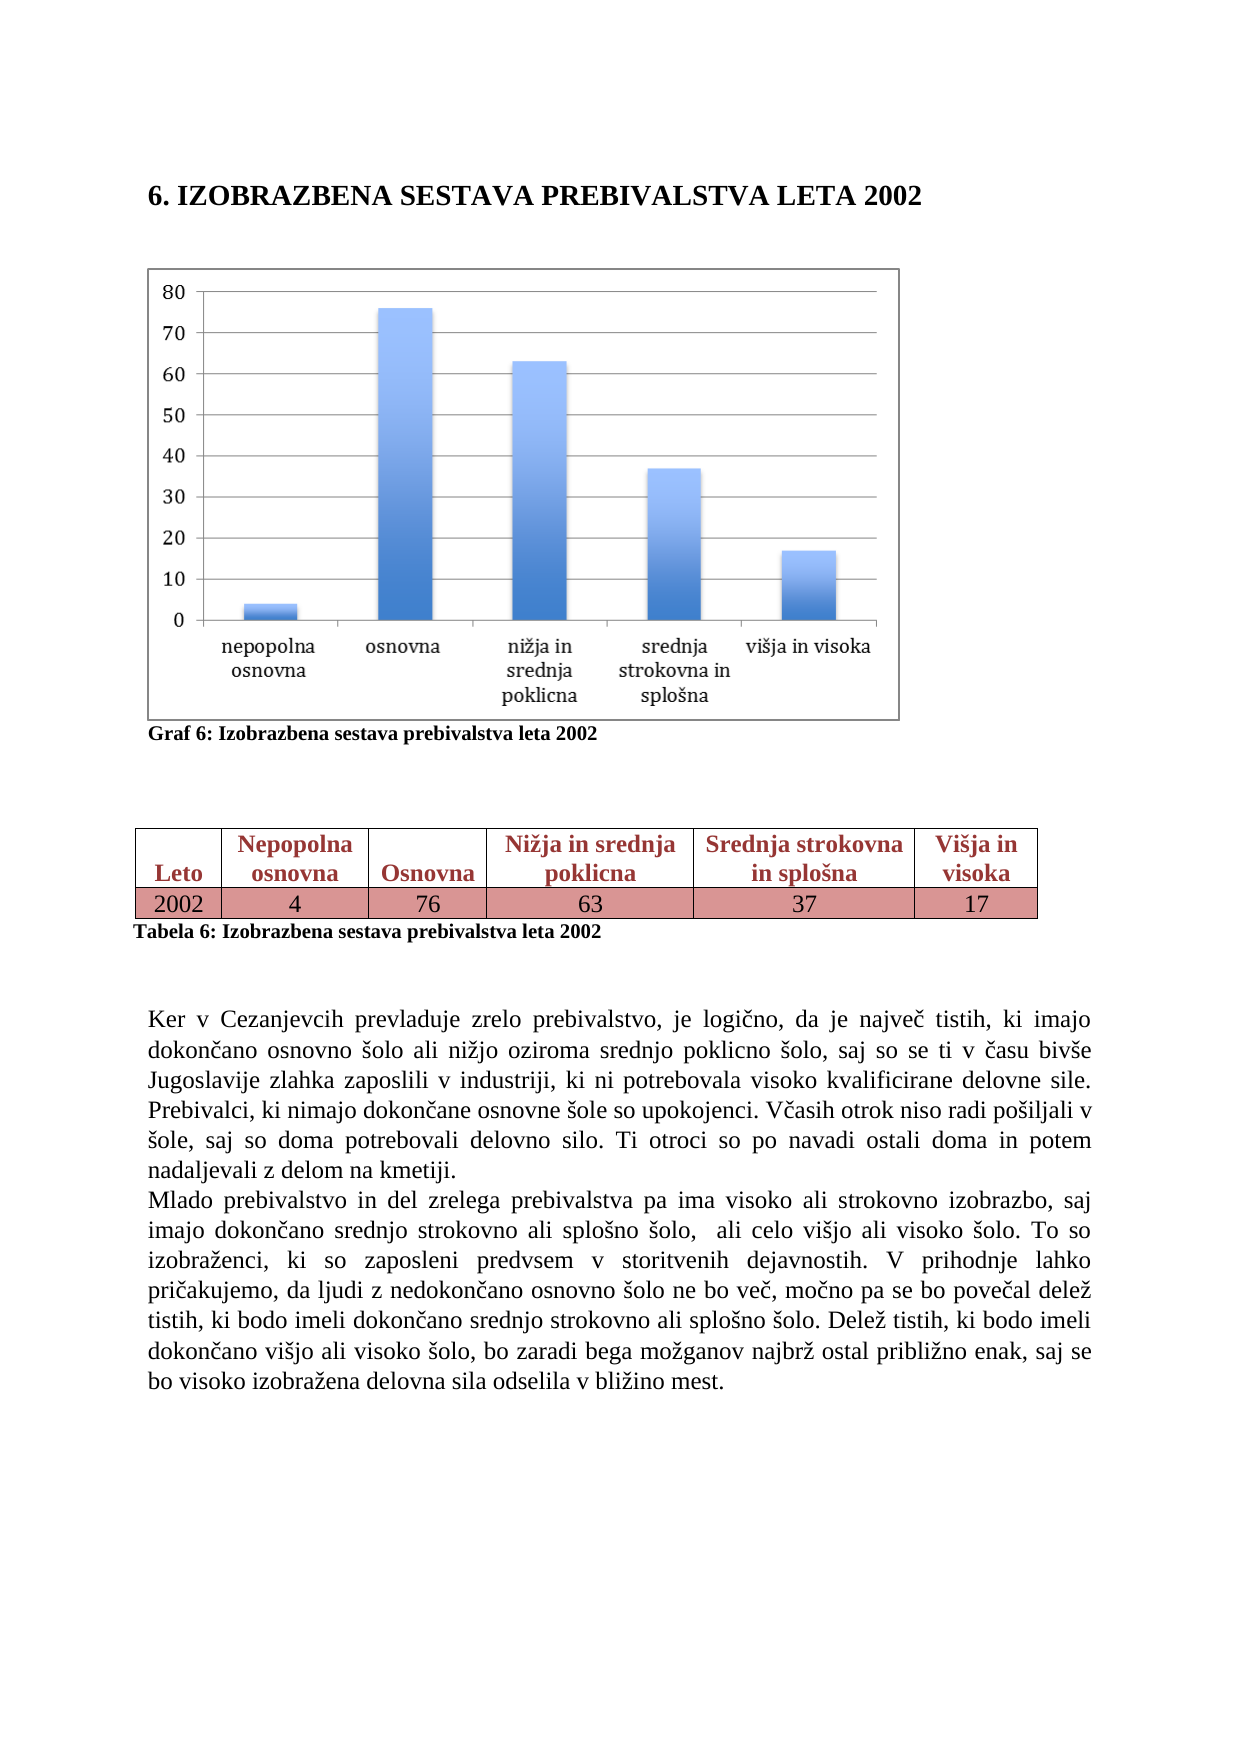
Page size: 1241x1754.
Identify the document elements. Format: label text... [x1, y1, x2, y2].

table_cell 4 [222, 888, 368, 918]
text 6. IZOBRAZBENA SESTAVA PREBIVALSTVA LETA 2002 [148, 178, 1093, 211]
table_cell 17 [915, 888, 1037, 918]
table_cell 2002 [136, 888, 221, 918]
table_cell 76 [369, 888, 486, 918]
text Mlado prebivalstvo in del zrelega prebivalstva pa ima visoko ali strokovno izobrazbo, saj imajo dokončano srednjo strokovno ali splošno šolo, ali celo višjo ali visoko šolo. To so izobraženci, ki so zaposleni predvsem v storitvenih dejavnostih. V prihodnje lahko pričakujemo, da ljudi z nedokončano osnovno šolo ne bo več, močno pa se bo povečal delež tistih, ki bodo imeli dokončano srednjo strokovno ali splošno šolo. Delež tistih, ki bodo imeli dokončano višjo ali visoko šolo, bo zaradi bega možganov najbrž ostal približno enak, saj se bo visoko izobražena delovna sila odselila v bližino mest. [148, 1185, 1093, 1394]
table_cell 63 [487, 888, 693, 918]
text Tabela 6: Izobrazbena sestava prebivalstva leta 2002 [133, 919, 1093, 943]
text Graf 6: Izobrazbena sestava prebivalstva leta 2002 [148, 720, 1093, 744]
table_cell 37 [694, 888, 914, 918]
table_header Osnovna [369, 829, 486, 887]
table_header Nižja in srednja poklicna [487, 829, 693, 887]
table_header Nepopolna osnovna [222, 829, 368, 887]
table_header Srednja strokovna in splošna [694, 829, 914, 887]
table_header Leto [136, 829, 221, 887]
text Ker v Cezanjevcih prevladuje zrelo prebivalstvo, je logično, da je največ tistih, ki imajo dokončano osnovno šolo ali nižjo oziroma srednjo poklicno šolo, saj so se ti v času bivše Jugoslavije zlahka zaposlili v industriji, ki ni potrebovala visoko kvalificirane delovne sile. Prebivalci, ki nimajo dokončane osnovne šole so upokojenci. Včasih otrok niso radi pošiljali v šole, saj so doma potrebovali delovno silo. Ti otroci so po navadi ostali doma in potem nadaljevali z delom na kmetiji. [148, 1004, 1093, 1184]
table_header Višja in visoka [915, 829, 1037, 887]
picture [147, 268, 900, 721]
